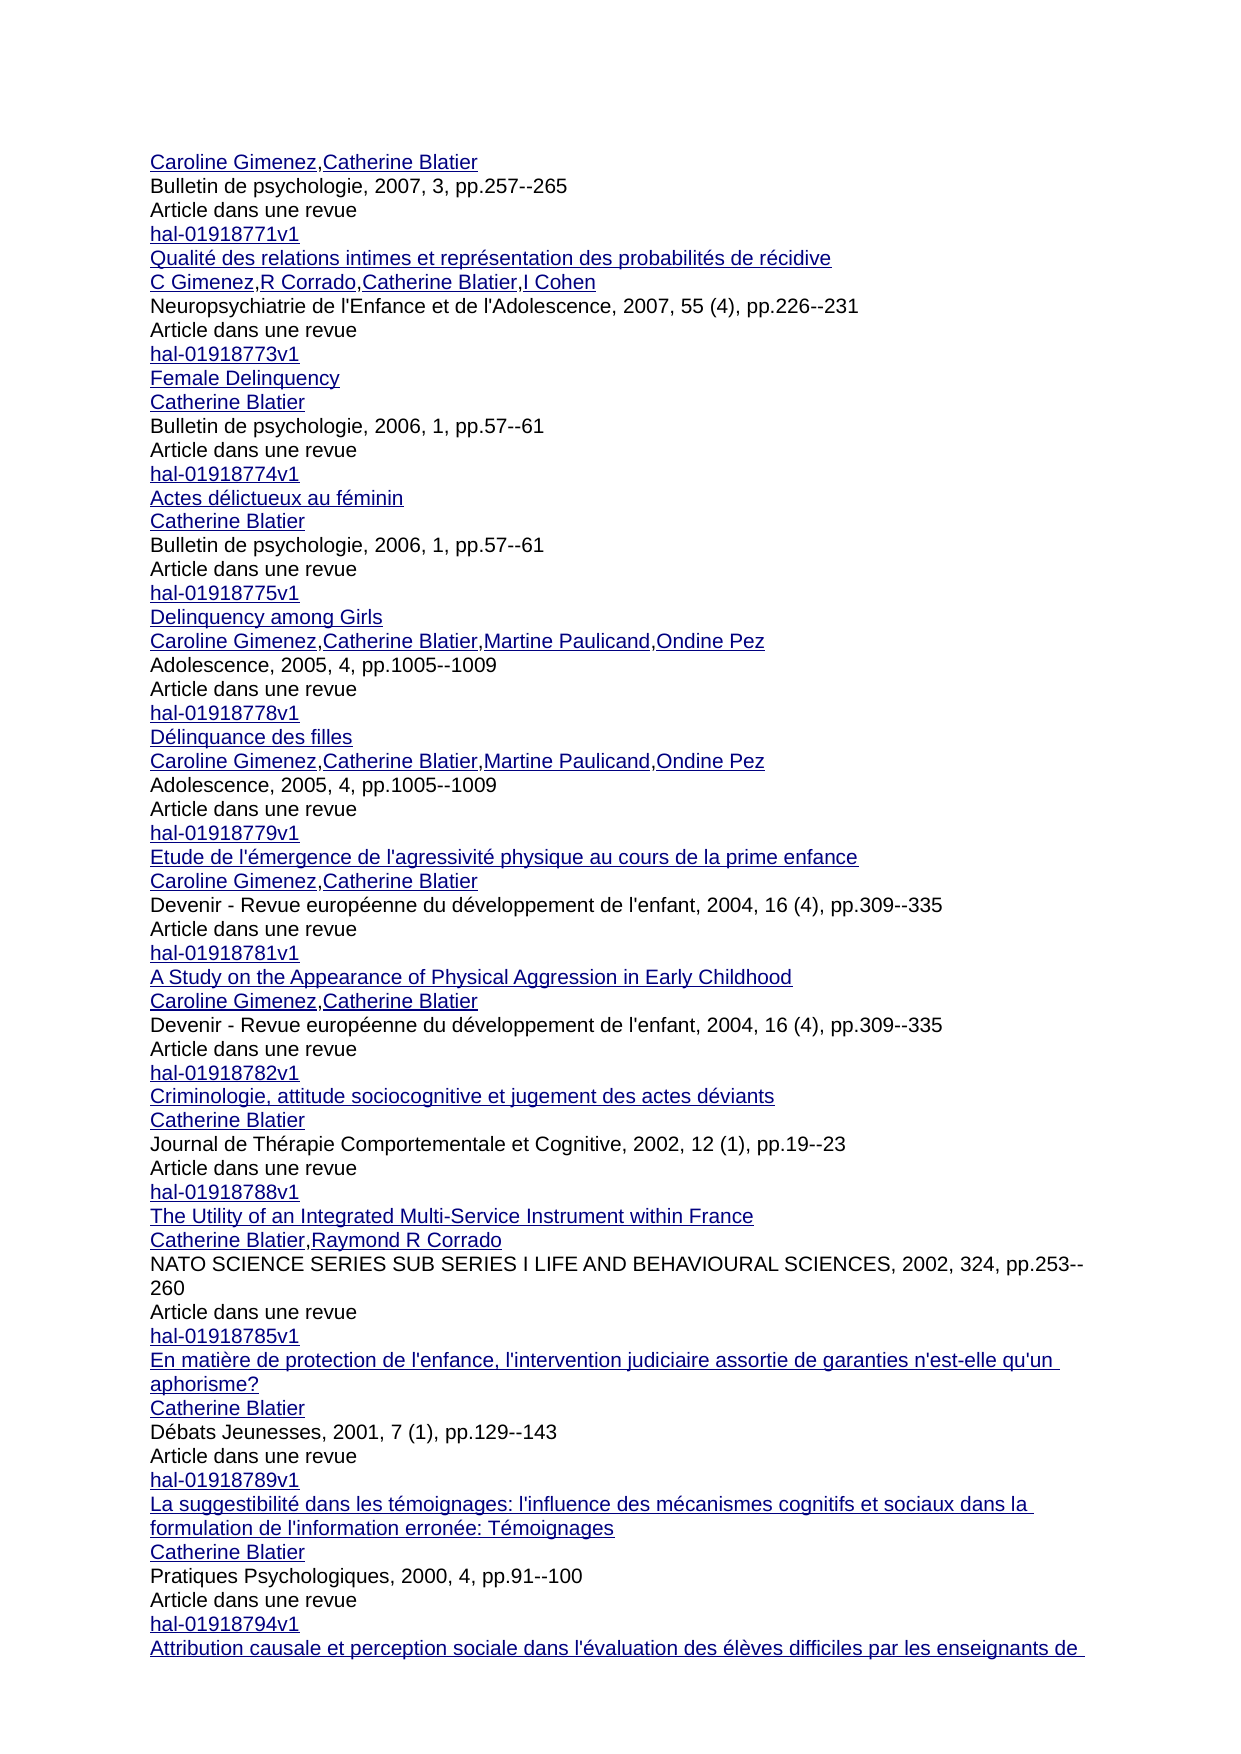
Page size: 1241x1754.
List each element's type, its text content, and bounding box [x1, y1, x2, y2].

table_cell Délinquance des filles Caroline Gimenez,Catherine Blatier,Martine Paulicand,Ondine Pez Adolescence, 2005, 4, pp.1005--1009 Article dans une revue hal-01918779v1 [150, 725, 1090, 845]
table_cell Qualité des relations intimes et représentation des probabilités de récidive C Gimenez,R Corrado,Catherine Blatier,I Cohen Neuropsychiatrie de l'Enfance et de l'Adolescence, 2007, 55 (4), pp.226--231 Article dans une revue hal-01918773v1 [150, 246, 1090, 366]
table_cell En matière de protection de l'enfance, l'intervention judiciaire assortie de garanties n'est-elle qu'un aphorisme? Catherine Blatier Débats Jeunesses, 2001, 7 (1), pp.129--143 Article dans une revue hal-01918789v1 [150, 1348, 1090, 1492]
table_cell Female Delinquency Catherine Blatier Bulletin de psychologie, 2006, 1, pp.57--61 Article dans une revue hal-01918774v1 [150, 366, 1090, 485]
table_cell Actes délictueux au féminin Catherine Blatier Bulletin de psychologie, 2006, 1, pp.57--61 Article dans une revue hal-01918775v1 [150, 485, 1090, 605]
table_cell A Study on the Appearance of Physical Aggression in Early Childhood Caroline Gimenez,Catherine Blatier Devenir - Revue européenne du développement de l'enfant, 2004, 16 (4), pp.309--335 Article dans une revue hal-01918782v1 [150, 965, 1090, 1084]
table_cell Caroline Gimenez,Catherine Blatier Bulletin de psychologie, 2007, 3, pp.257--265 Article dans une revue hal-01918771v1 [150, 150, 1090, 246]
table_cell Delinquency among Girls Caroline Gimenez,Catherine Blatier,Martine Paulicand,Ondine Pez Adolescence, 2005, 4, pp.1005--1009 Article dans une revue hal-01918778v1 [150, 605, 1090, 725]
table_cell La suggestibilité dans les témoignages: l'influence des mécanismes cognitifs et sociaux dans la formulation de l'information erronée: Témoignages Catherine Blatier Pratiques Psychologiques, 2000, 4, pp.91--100 Article dans une revue hal-01918794v1 [150, 1492, 1090, 1635]
table_cell Criminologie, attitude sociocognitive et jugement des actes déviants Catherine Blatier Journal de Thérapie Comportementale et Cognitive, 2002, 12 (1), pp.19--23 Article dans une revue hal-01918788v1 [150, 1084, 1090, 1204]
table_cell Attribution causale et perception sociale dans l'évaluation des élèves difficiles par les enseignants de [150, 1635, 1090, 1659]
table_cell The Utility of an Integrated Multi-Service Instrument within France Catherine Blatier,Raymond R Corrado NATO SCIENCE SERIES SUB SERIES I LIFE AND BEHAVIOURAL SCIENCES, 2002, 324, pp.253--260 Article dans une revue hal-01918785v1 [150, 1204, 1090, 1348]
table_cell Etude de l'émergence de l'agressivité physique au cours de la prime enfance Caroline Gimenez,Catherine Blatier Devenir - Revue européenne du développement de l'enfant, 2004, 16 (4), pp.309--335 Article dans une revue hal-01918781v1 [150, 845, 1090, 964]
